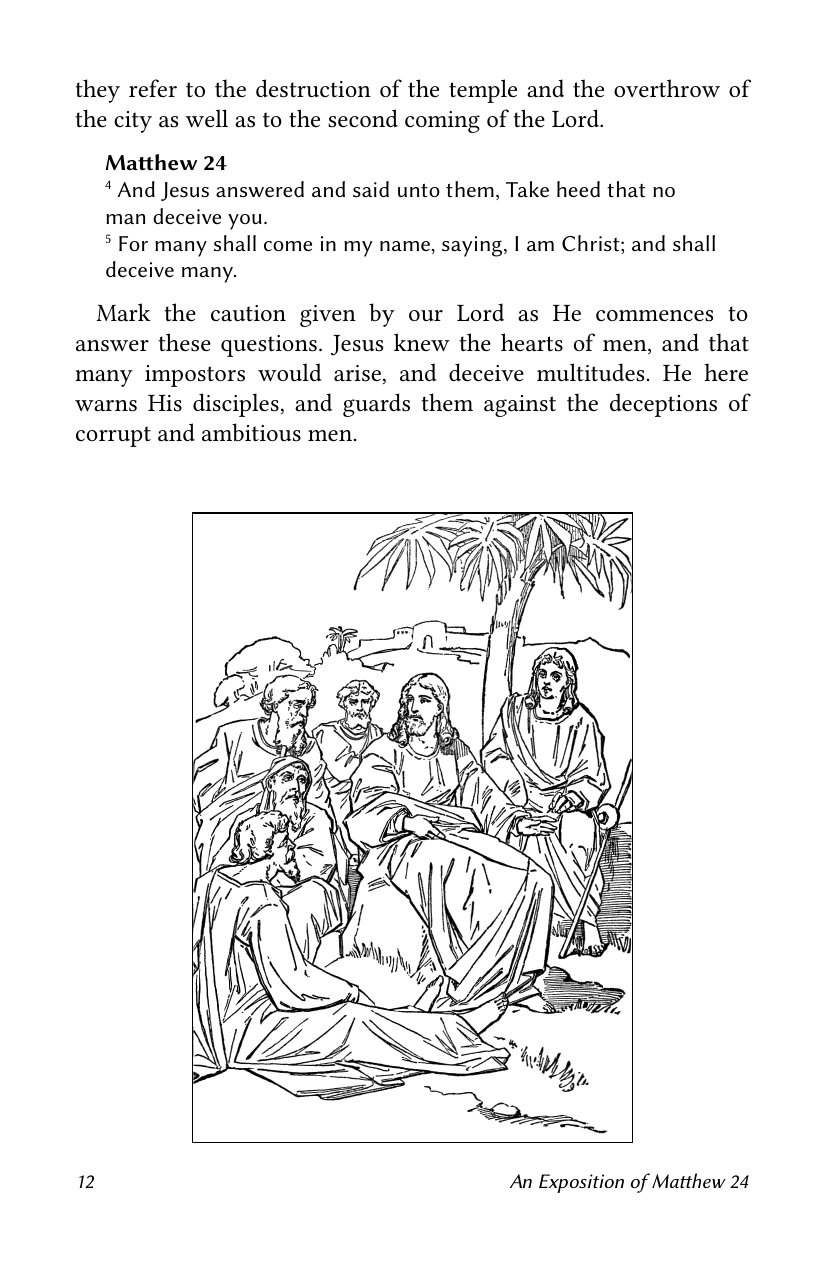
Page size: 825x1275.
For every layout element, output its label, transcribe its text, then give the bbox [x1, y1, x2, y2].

picture [193, 514, 632, 1142]
text they refer to the destruction of the temple and the overthrow of the city as well as to the second coming of the Lord. [75, 75, 750, 133]
text Mark the caution given by our Lord as He commences to answer these questions. Jesus knew the hearts of men, and that many impostors would arise, and deceive multitudes. He here warns His disciples, and guards them against the deceptions of corrupt and ambitious men. [75, 299, 750, 447]
text Matthew 24 [105, 150, 750, 176]
text 4 And Jesus answered and said unto them, Take heed that no man deceive you. [105, 177, 720, 230]
text 5 For many shall come in my name, saying, I am Christ; and shall deceive many. [105, 231, 720, 283]
